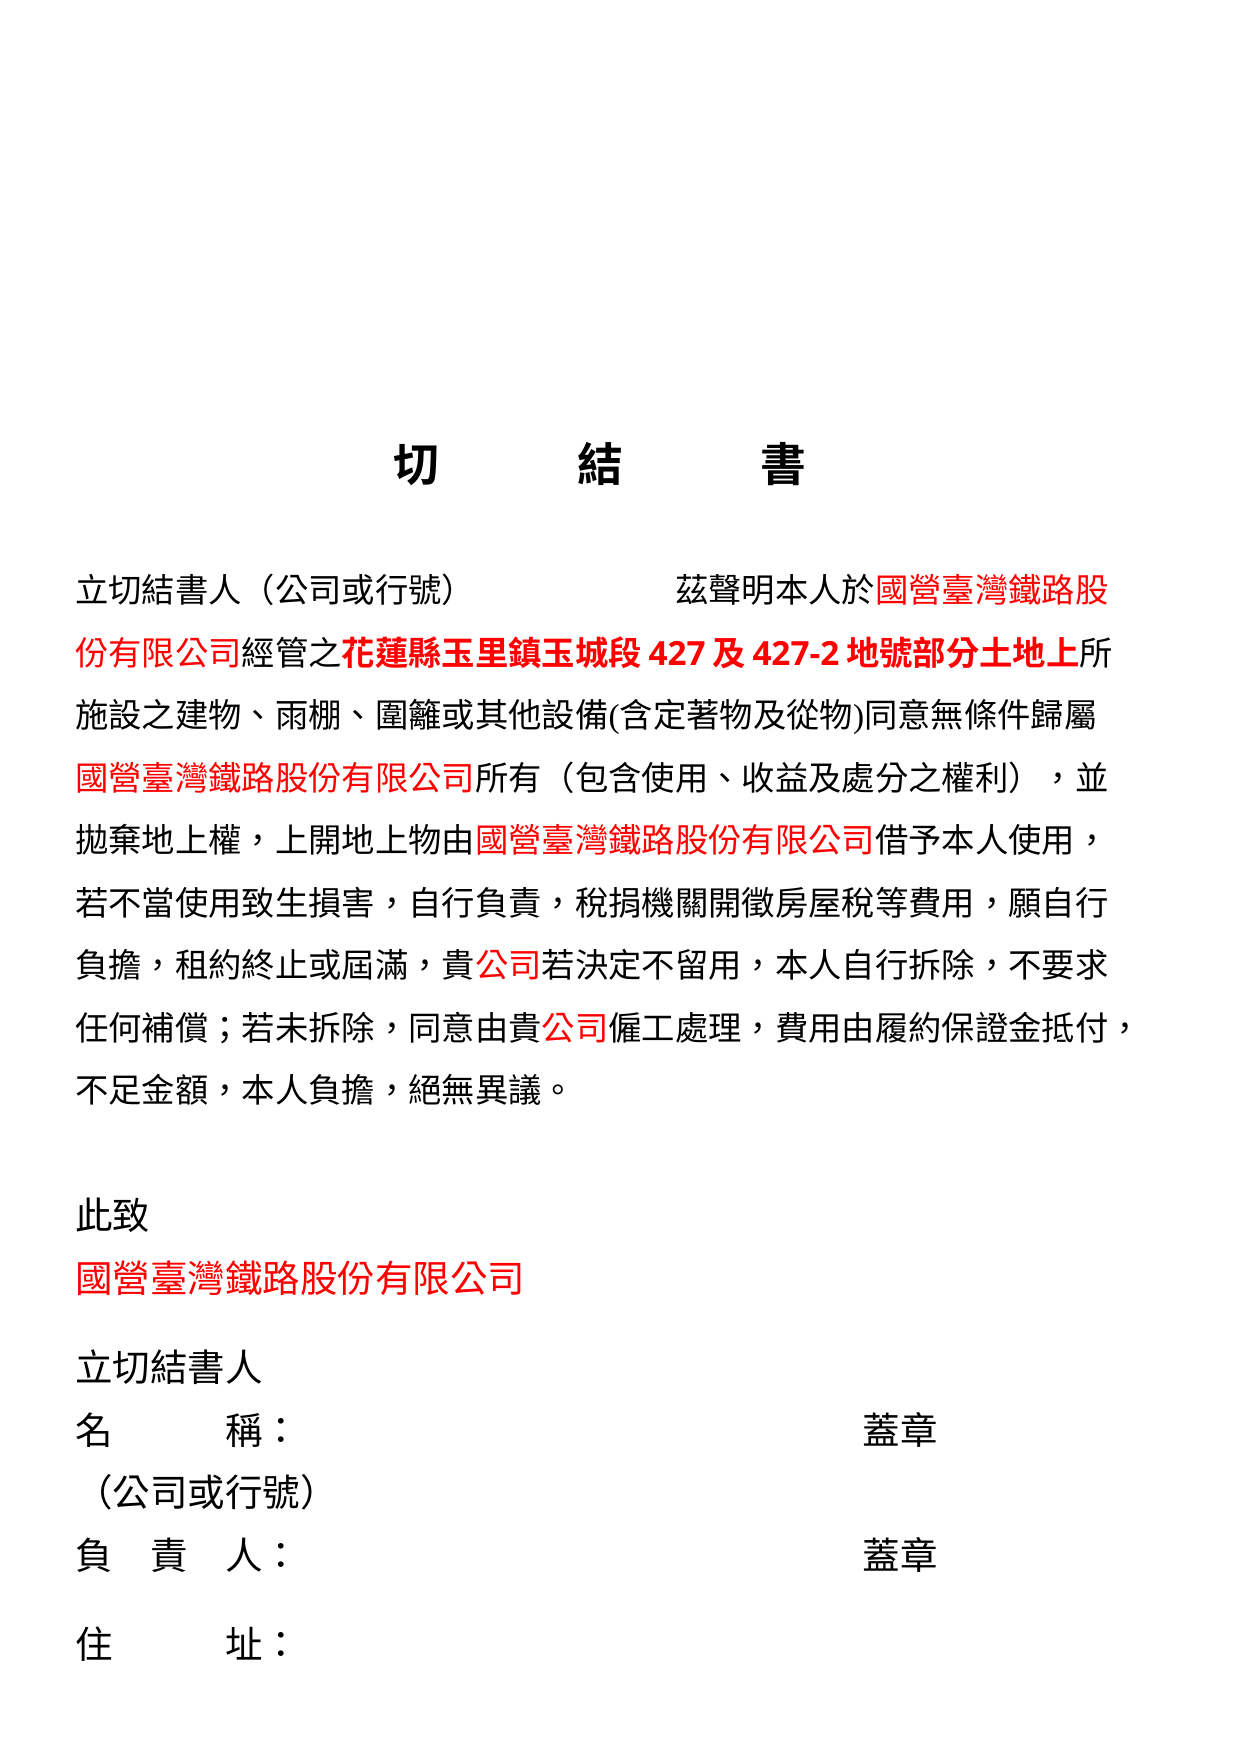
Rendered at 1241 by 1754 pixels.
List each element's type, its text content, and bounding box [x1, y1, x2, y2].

text 立切結書人 [75, 1334, 1125, 1397]
text 國營臺灣鐵路股份有限公司 [75, 1244, 1125, 1307]
text 負 責 人： 蓋章 [75, 1522, 1125, 1584]
text 名 稱： 蓋章 [75, 1397, 1125, 1459]
text （公司或行號） [75, 1459, 1125, 1522]
text 此致 [75, 1182, 1125, 1244]
text 立切結書人（公司或行號） 茲聲明本人於國營臺灣鐵路股份有限公司經管之花蓮縣玉里鎮玉城段427及427-2地號部分土地上所施設之建物、雨棚、圍籬或其他設備(含定著物及從物)同意無條件歸屬國營臺灣鐵路股份有限公司所有（包含使用、收益及處分之權利），並拋棄地上權，上開地上物由國營臺灣鐵路股份有限公司借予本人使用，若不當使用致生損害，自行負責，稅捐機關開徵房屋稅等費用，願自行負擔，租約終止或屆滿，貴公司若決定不留用，本人自行拆除，不要求任何補償；若未拆除，同意由貴公司僱工處理，費用由履約保證金抵付，不足金額，本人負擔，絕無異議。 [75, 557, 1125, 1119]
text 住 址： [75, 1611, 1125, 1674]
text 切 結 書 [75, 399, 1125, 524]
